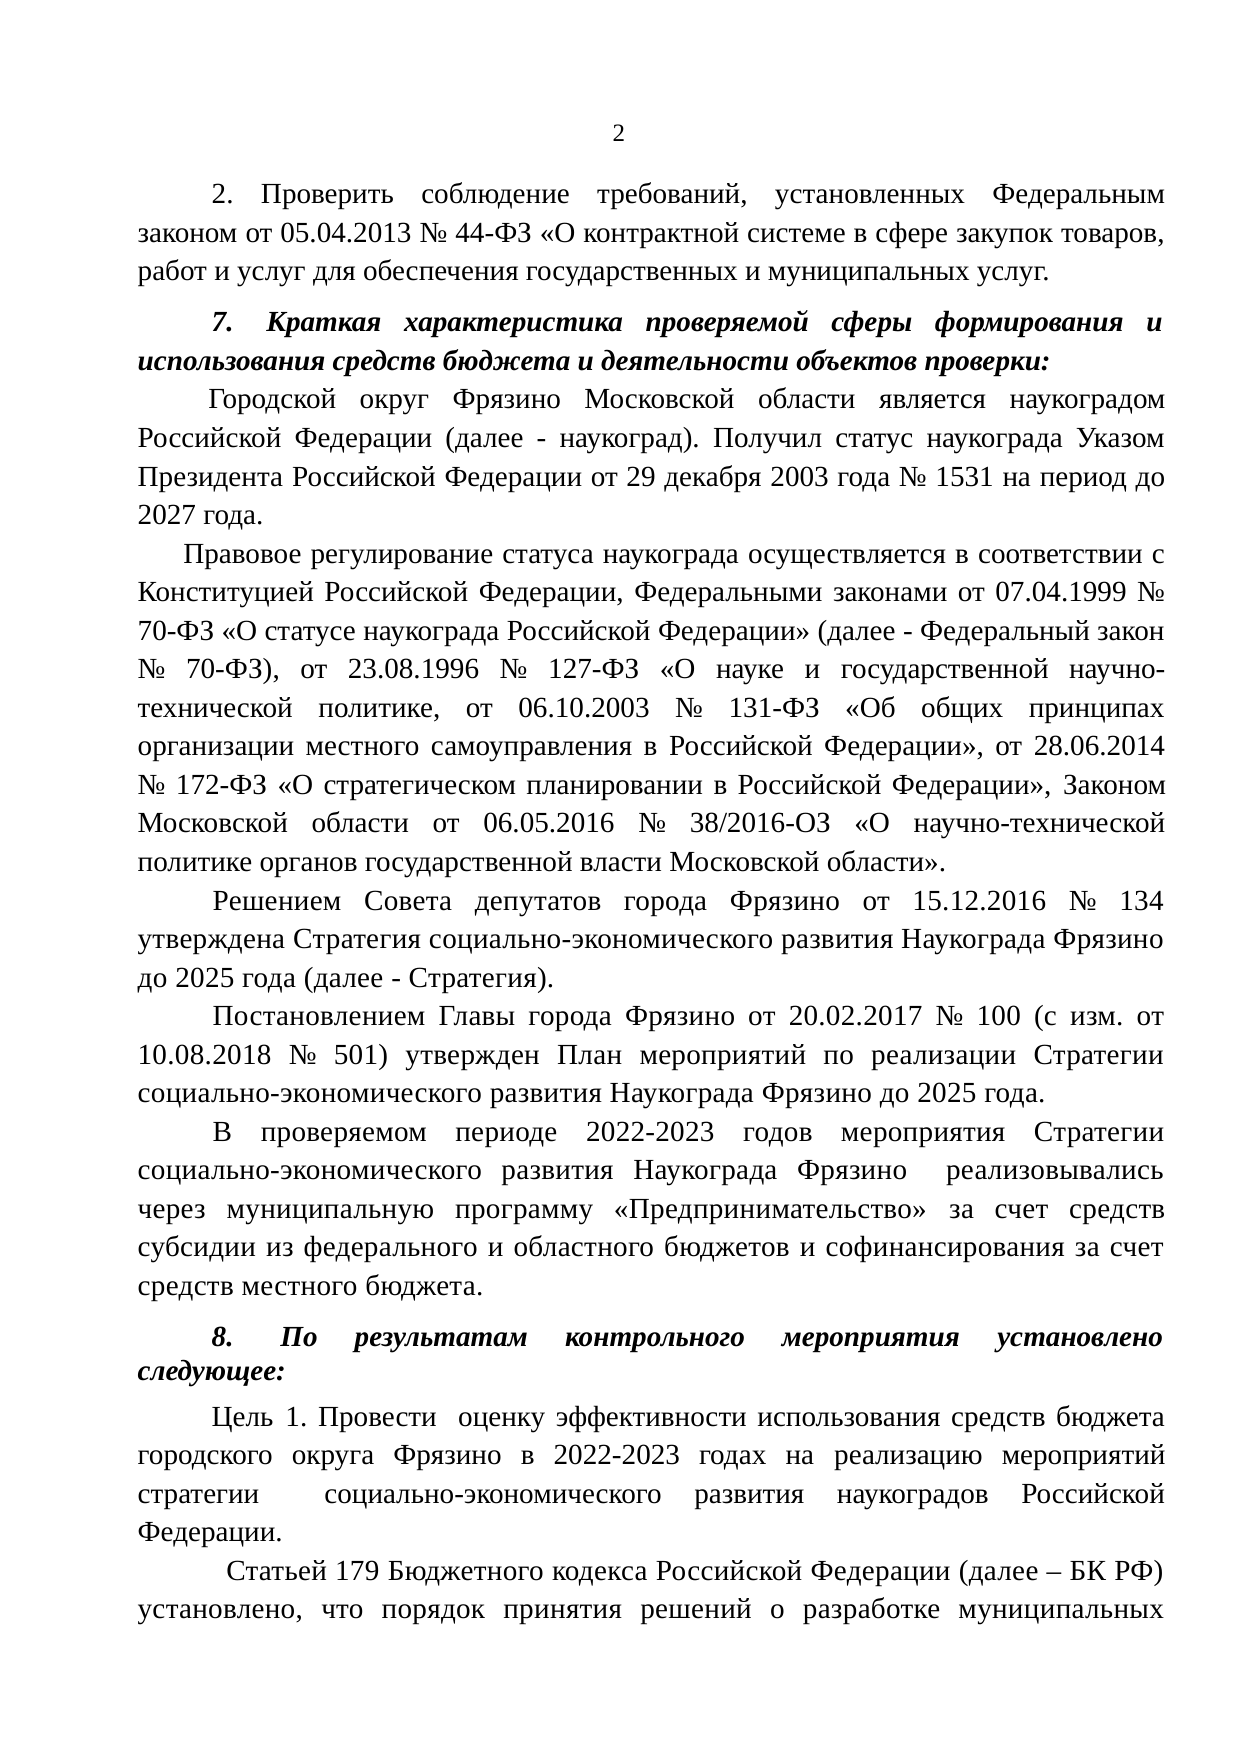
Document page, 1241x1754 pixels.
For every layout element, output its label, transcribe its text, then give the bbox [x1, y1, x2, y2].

text В проверяемом периоде 2022-2023 годов мероприятия Стратегии социально-экономического развития Наукограда Фрязино реализовывались через муниципальную программу «Предпринимательство» за счет средств субсидии из федерального и областного бюджетов и софинансирования за счет средств местного бюджета. [137, 1114, 1166, 1302]
text Правовое регулирование статуса наукограда осуществляется в соответствии с Конституцией Российской Федерации, Федеральными законами от 07.04.1999 № 70-ФЗ «О статусе наукограда Российской Федерации» (далее - Федеральный закон № 70-ФЗ), от 23.08.1996 № 127-ФЗ «О науке и государственной научно-технической политике, от 06.10.2003 № 131-ФЗ «Об общих принципах организации местного самоуправления в Российской Федерации», от 28.06.2014 № 172-ФЗ «О стратегическом планировании в Российской Федерации», Законом Московской области от 06.05.2016 № 38/2016-ОЗ «О научно-технической политике органов государственной власти Московской области». [137, 536, 1166, 878]
text Цель 1. Провести оценку эффективности использования средств бюджета городского округа Фрязино в 2022-2023 годах на реализацию мероприятий стратегии социально-экономического развития наукоградов Российской Федерации. [137, 1399, 1166, 1548]
text Статьей 179 Бюджетного кодекса Российской Федерации (далее – БК РФ) установлено, что порядок принятия решений о разработке муниципальных [137, 1553, 1166, 1625]
text 8. По результатам контрольного мероприятия установлено следующее: [137, 1319, 1166, 1386]
text 7. Краткая характеристика проверяемой сферы формирования и использования средств бюджета и деятельности объектов проверки: [137, 304, 1166, 377]
text Городской округ Фрязино Московской области является наукоградом Российской Федерации (далее - наукоград). Получил статус наукограда Указом Президента Российской Федерации от 29 декабря 2003 года № 1531 на период до 2027 года. [137, 382, 1166, 531]
text Постановлением Главы города Фрязино от 20.02.2017 № 100 (с изм. от 10.08.2018 № 501) утвержден План мероприятий по реализации Стратегии социально-экономического развития Наукограда Фрязино до 2025 года. [137, 998, 1166, 1109]
text Решением Совета депутатов города Фрязино от 15.12.2016 № 134 утверждена Стратегия социально-экономического развития Наукограда Фрязино до 2025 года (далее - Стратегия). [137, 883, 1166, 993]
text 2. Проверить соблюдение требований, установленных Федеральным законом от 05.04.2013 № 44-ФЗ «О контрактной системе в сфере закупок товаров, работ и услуг для обеспечения государственных и муниципальных услуг. [137, 176, 1166, 287]
